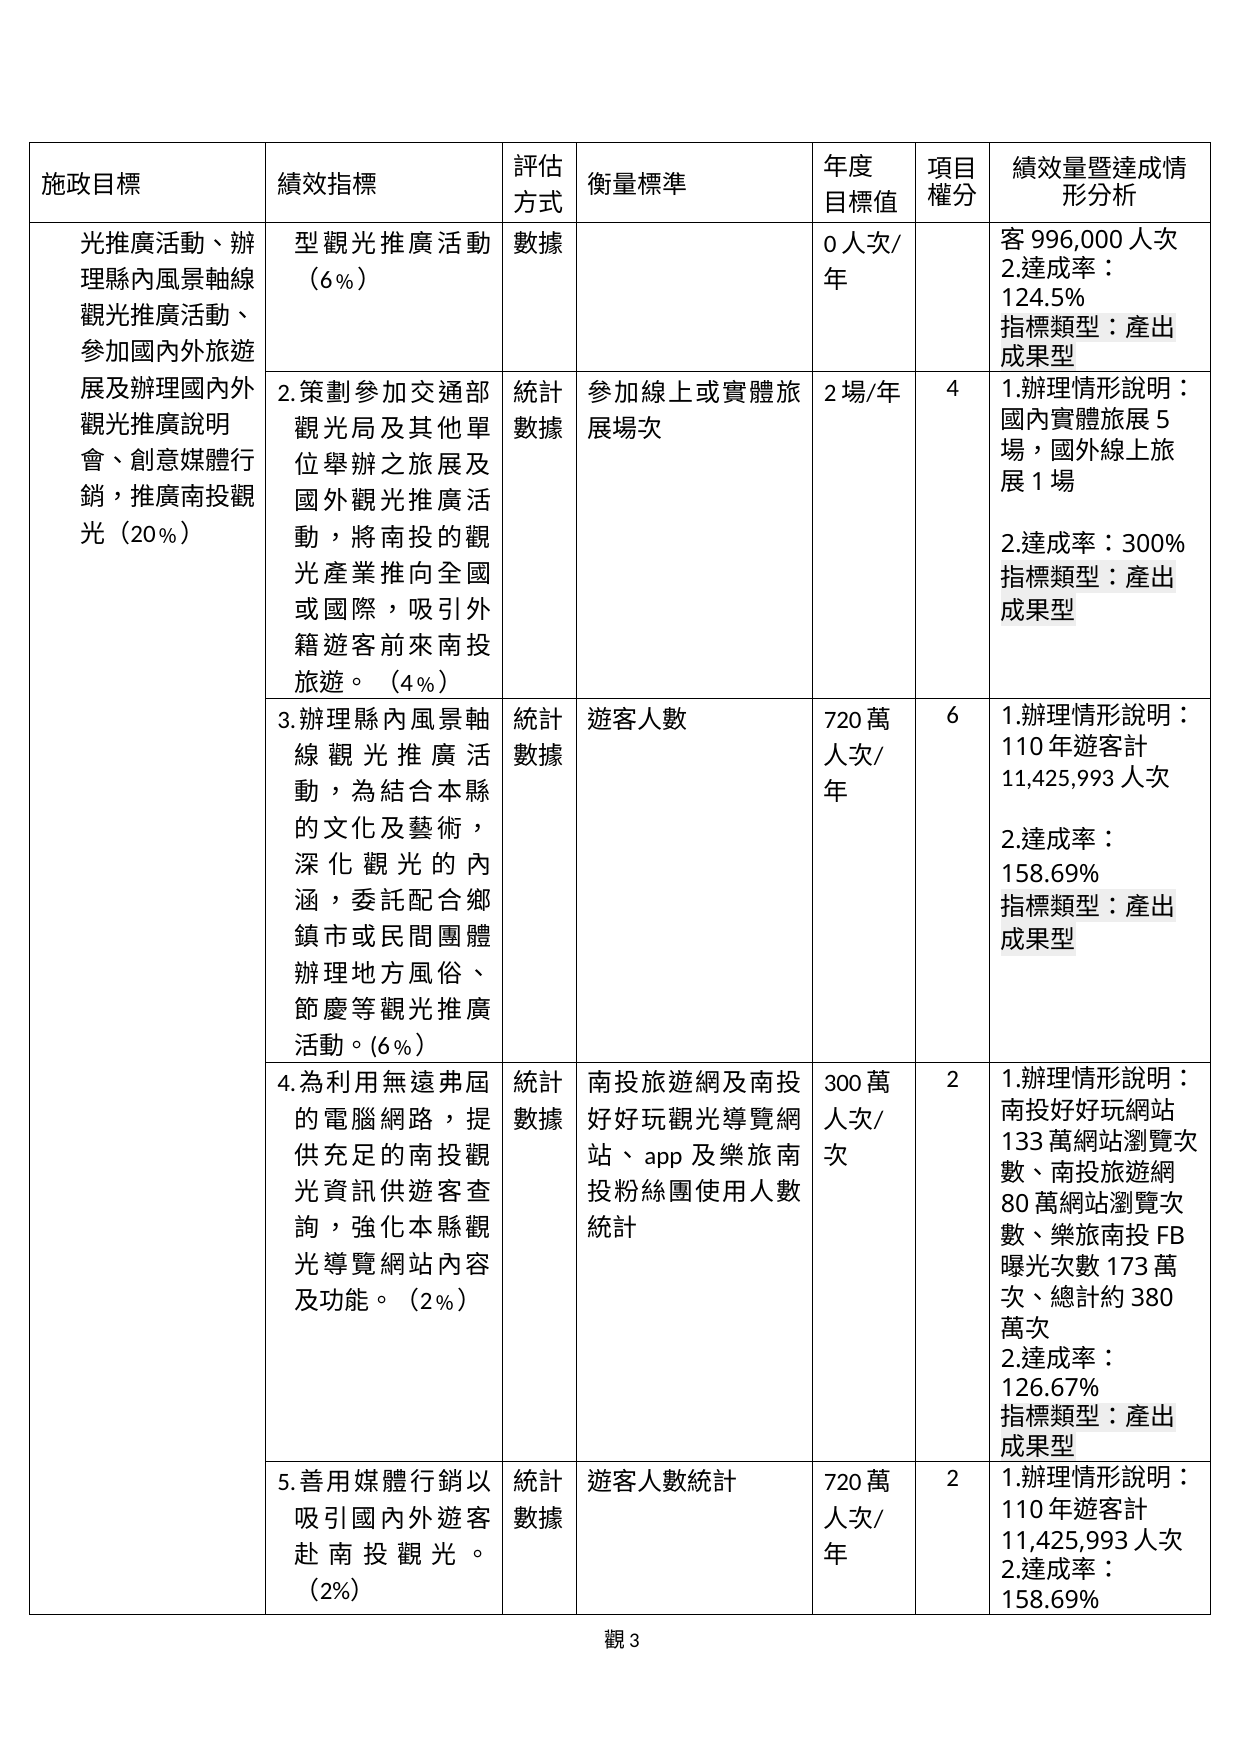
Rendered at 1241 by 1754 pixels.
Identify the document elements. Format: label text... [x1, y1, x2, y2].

table_cell 4.為利用無遠弗屆的電腦網路，提供充足的南投觀光資訊供遊客查詢，強化本縣觀光導覽網站內容及功能。（2﹪） [266, 1063, 502, 1461]
table_cell 2場/年 [813, 372, 915, 698]
table_cell 遊客人數 [577, 699, 812, 1062]
table_cell 1.辦理情形說明：110年遊客計11,425,993人次 2.達成率：158.69% [990, 1462, 1210, 1614]
table_cell 統計數據 [503, 1063, 576, 1461]
table_cell [577, 223, 812, 371]
table_cell 型觀光推廣活動（6﹪） [266, 223, 502, 371]
table_cell 1.辦理情形說明：南投好好玩網站 133萬網站瀏覽次數、南投旅遊網 80萬網站瀏覽次數、樂旅南投FB 曝光次數173萬次、總計約380萬次 2.達成率：126.67% 指標類型：產出成果型 [990, 1063, 1210, 1461]
table_header 評估方式 [503, 143, 576, 222]
table_cell 客996,000人次 2.達成率：124.5% 指標類型：產出成果型 [990, 223, 1210, 371]
table_cell 參加線上或實體旅展場次 [577, 372, 812, 698]
table_cell 統計數據 [503, 372, 576, 698]
table_cell 統計數據 [503, 1462, 576, 1614]
table_header 項目權分 [916, 143, 989, 222]
table_cell 720萬人次/年 [813, 1462, 915, 1614]
table_cell 6 [916, 699, 989, 1062]
table_cell 1.辦理情形說明：國內實體旅展5場，國外線上旅展1場 2.達成率：300% 指標類型：產出成果型 [990, 372, 1210, 698]
table_cell 2 [916, 1063, 989, 1461]
table_header 衡量標準 [577, 143, 812, 222]
table_cell 300萬人次/次 [813, 1063, 915, 1461]
table_cell 5.善用媒體行銷以吸引國內外遊客赴南投觀光。（2%） [266, 1462, 502, 1614]
table_cell 統計數據 [503, 699, 576, 1062]
table_header 施政目標 [30, 143, 265, 222]
table_cell [916, 223, 989, 371]
table_header 績效量暨達成情形分析 [990, 143, 1210, 222]
table_cell 3.辦理縣內風景軸線觀光推廣活動，為結合本縣的文化及藝術，深化觀光的內涵，委託配合鄉鎮市或民間團體辦理地方風俗、節慶等觀光推廣活動。(6﹪） [266, 699, 502, 1062]
table_cell 0人次/年 [813, 223, 915, 371]
table_cell 南投旅遊網及南投好好玩觀光導覽網站、app及樂旅南投粉絲團使用人數統計 [577, 1063, 812, 1461]
table_cell 光推廣活動、辦理縣內風景軸線觀光推廣活動、參加國內外旅遊展及辦理國內外觀光推廣說明會、創意媒體行銷，推廣南投觀光（20﹪） [30, 223, 265, 1614]
table_cell 遊客人數統計 [577, 1462, 812, 1614]
table_cell 2 [916, 1462, 989, 1614]
table_header 年度 目標值 [813, 143, 915, 222]
table_cell 數據 [503, 223, 576, 371]
table_cell 720萬人次/年 [813, 699, 915, 1062]
table_cell 4 [916, 372, 989, 698]
table_cell 1.辦理情形說明：110年遊客計11,425,993 人次 2.達成率：158.69% 指標類型：產出成果型 [990, 699, 1210, 1062]
table_header 績效指標 [266, 143, 502, 222]
table_cell 2.策劃參加交通部觀光局及其他單位舉辦之旅展及國外觀光推廣活動，將南投的觀光產業推向全國或國際，吸引外籍遊客前來南投旅遊。 （4﹪） [266, 372, 502, 698]
